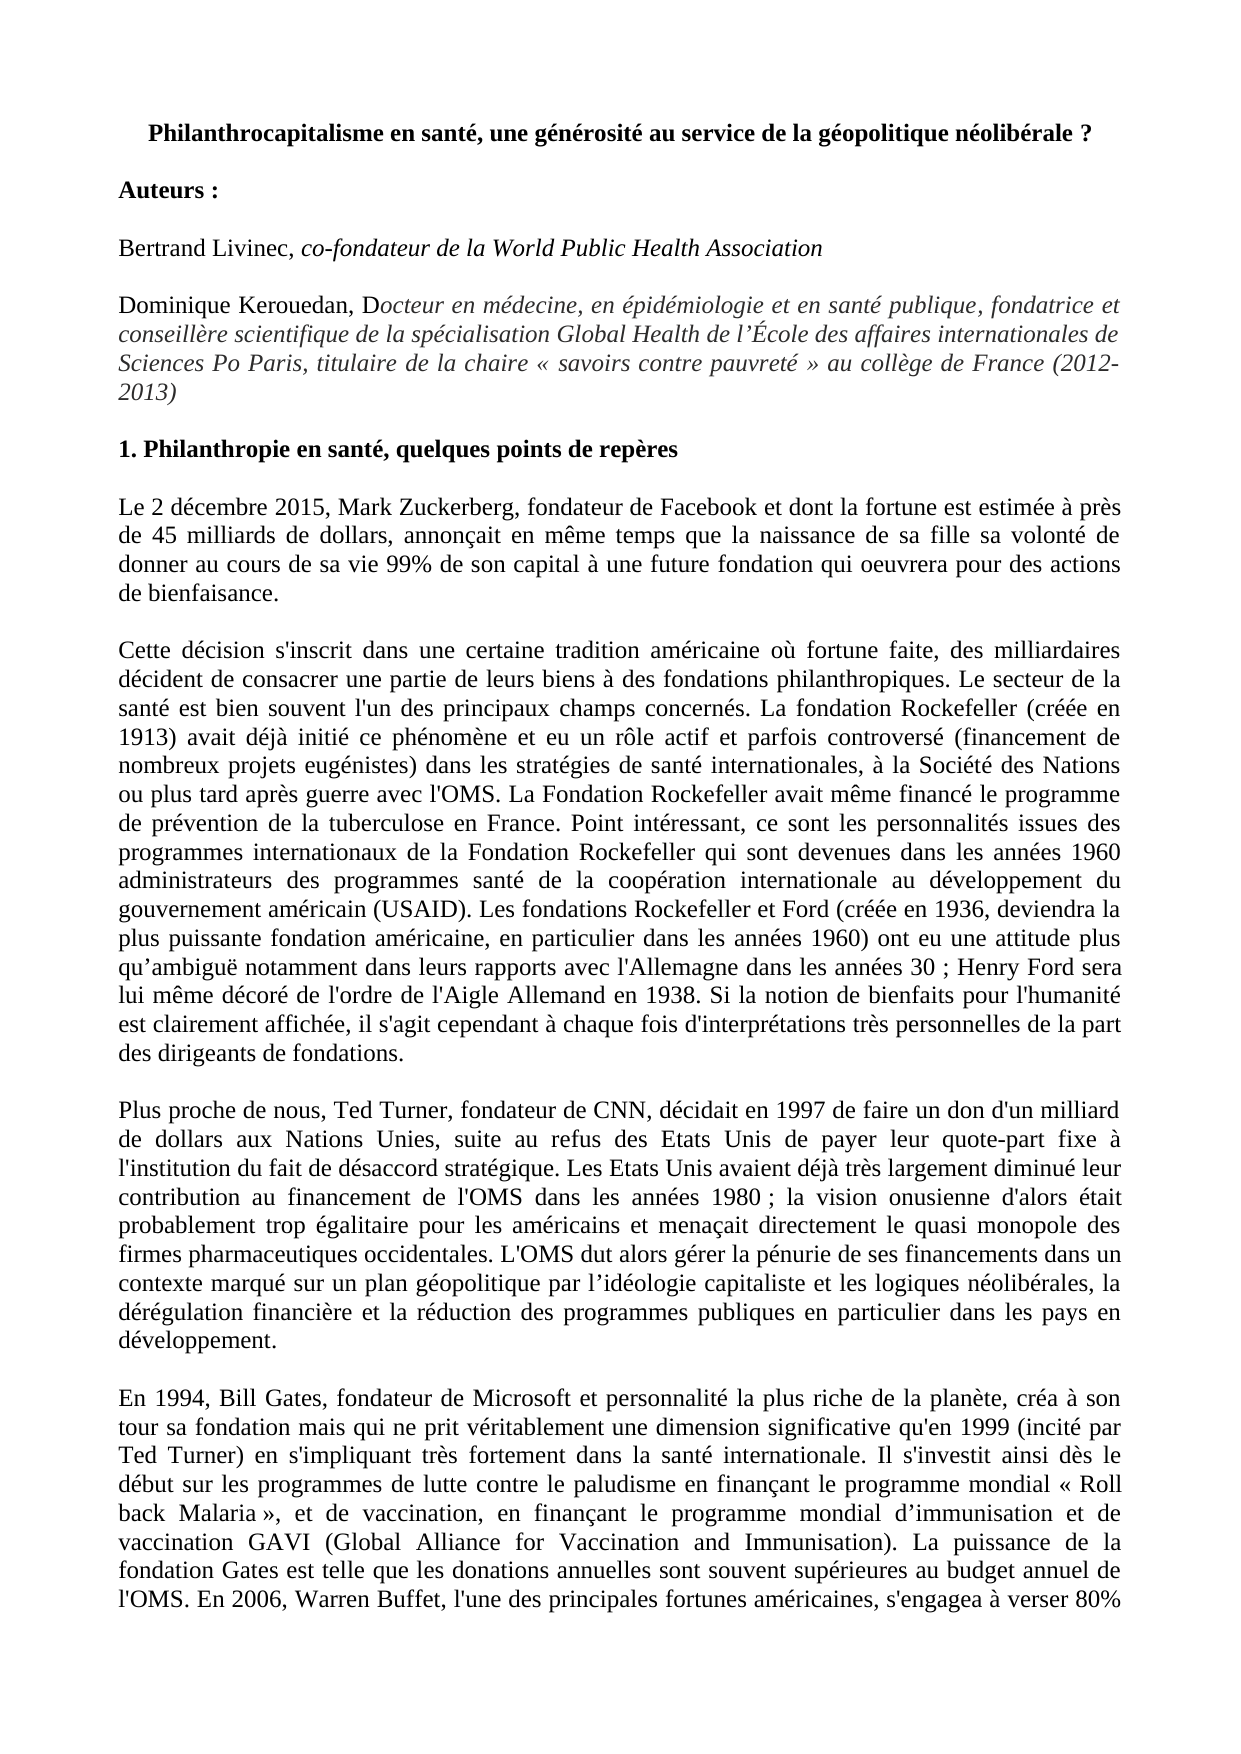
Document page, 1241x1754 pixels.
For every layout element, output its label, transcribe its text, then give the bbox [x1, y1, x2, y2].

text Cette décision s'inscrit dans une certaine tradition américaine où fortune faite, des milliardaires décident de consacrer une partie de leurs biens à des fondations philanthropiques. Le secteur de la santé est bien souvent l'un des principaux champs concernés. La fondation Rockefeller (créée en 1913) avait déjà initié ce phénomène et eu un rôle actif et parfois controversé (financement de nombreux projets eugénistes) dans les stratégies de santé internationales, à la Société des Nations ou plus tard après guerre avec l'OMS. La Fondation Rockefeller avait même financé le programme de prévention de la tuberculose en France. Point intéressant, ce sont les personnalités issues des programmes internationaux de la Fondation Rockefeller qui sont devenues dans les années 1960 administrateurs des programmes santé de la coopération internationale au développement du gouvernement américain (USAID). Les fondations Rockefeller et Ford (créée en 1936, deviendra la plus puissante fondation américaine, en particulier dans les années 1960) ont eu une attitude plus qu’ambiguë notamment dans leurs rapports avec l'Allemagne dans les années 30 ; Henry Ford sera lui même décoré de l'ordre de l'Aigle Allemand en 1938. Si la notion de bienfaits pour l'humanité est clairement affichée, il s'agit cependant à chaque fois d'interprétations très personnelles de la part des dirigeants de fondations. [118, 636, 1122, 1067]
text Auteurs : [118, 176, 1122, 204]
text En 1994, Bill Gates, fondateur de Microsoft et personnalité la plus riche de la planète, créa à son tour sa fondation mais qui ne prit véritablement une dimension significative qu'en 1999 (incité par Ted Turner) en s'impliquant très fortement dans la santé internationale. Il s'investit ainsi dès le début sur les programmes de lutte contre le paludisme en finançant le programme mondial « Roll back Malaria », et de vaccination, en finançant le programme mondial d’immunisation et de vaccination GAVI (Global Alliance for Vaccination and Immunisation). La puissance de la fondation Gates est telle que les donations annuelles sont souvent supérieures au budget annuel de l'OMS. En 2006, Warren Buffet, l'une des principales fortunes américaines, s'engagea à verser 80% [118, 1383, 1122, 1613]
text Dominique Kerouedan, Docteur en médecine, en épidémiologie et en santé publique, fondatrice et conseillère scientifique de la spécialisation Global Health de l’École des affaires internationales de Sciences Po Paris, titulaire de la chaire « savoirs contre pauvreté » au collège de France (2012-2013) [118, 291, 1122, 406]
text Bertrand Livinec, co-fondateur de la World Public Health Association [118, 233, 1122, 262]
text Le 2 décembre 2015, Mark Zuckerberg, fondateur de Facebook et dont la fortune est estimée à près de 45 milliards de dollars, annonçait en même temps que la naissance de sa fille sa volonté de donner au cours de sa vie 99% de son capital à une future fondation qui oeuvrera pour des actions de bienfaisance. [118, 492, 1122, 607]
text Philanthrocapitalisme en santé, une générosité au service de la géopolitique néolibérale ? [118, 118, 1122, 147]
text 1. Philanthropie en santé, quelques points de repères [118, 434, 1122, 463]
text Plus proche de nous, Ted Turner, fondateur de CNN, décidait en 1997 de faire un don d'un milliard de dollars aux Nations Unies, suite au refus des Etats Unis de payer leur quote-part fixe à l'institution du fait de désaccord stratégique. Les Etats Unis avaient déjà très largement diminué leur contribution au financement de l'OMS dans les années 1980 ; la vision onusienne d'alors était probablement trop égalitaire pour les américains et menaçait directement le quasi monopole des firmes pharmaceutiques occidentales. L'OMS dut alors gérer la pénurie de ses financements dans un contexte marqué sur un plan géopolitique par l’idéologie capitaliste et les logiques néolibérales, la dérégulation financière et la réduction des programmes publiques en particulier dans les pays en développement. [118, 1096, 1122, 1354]
